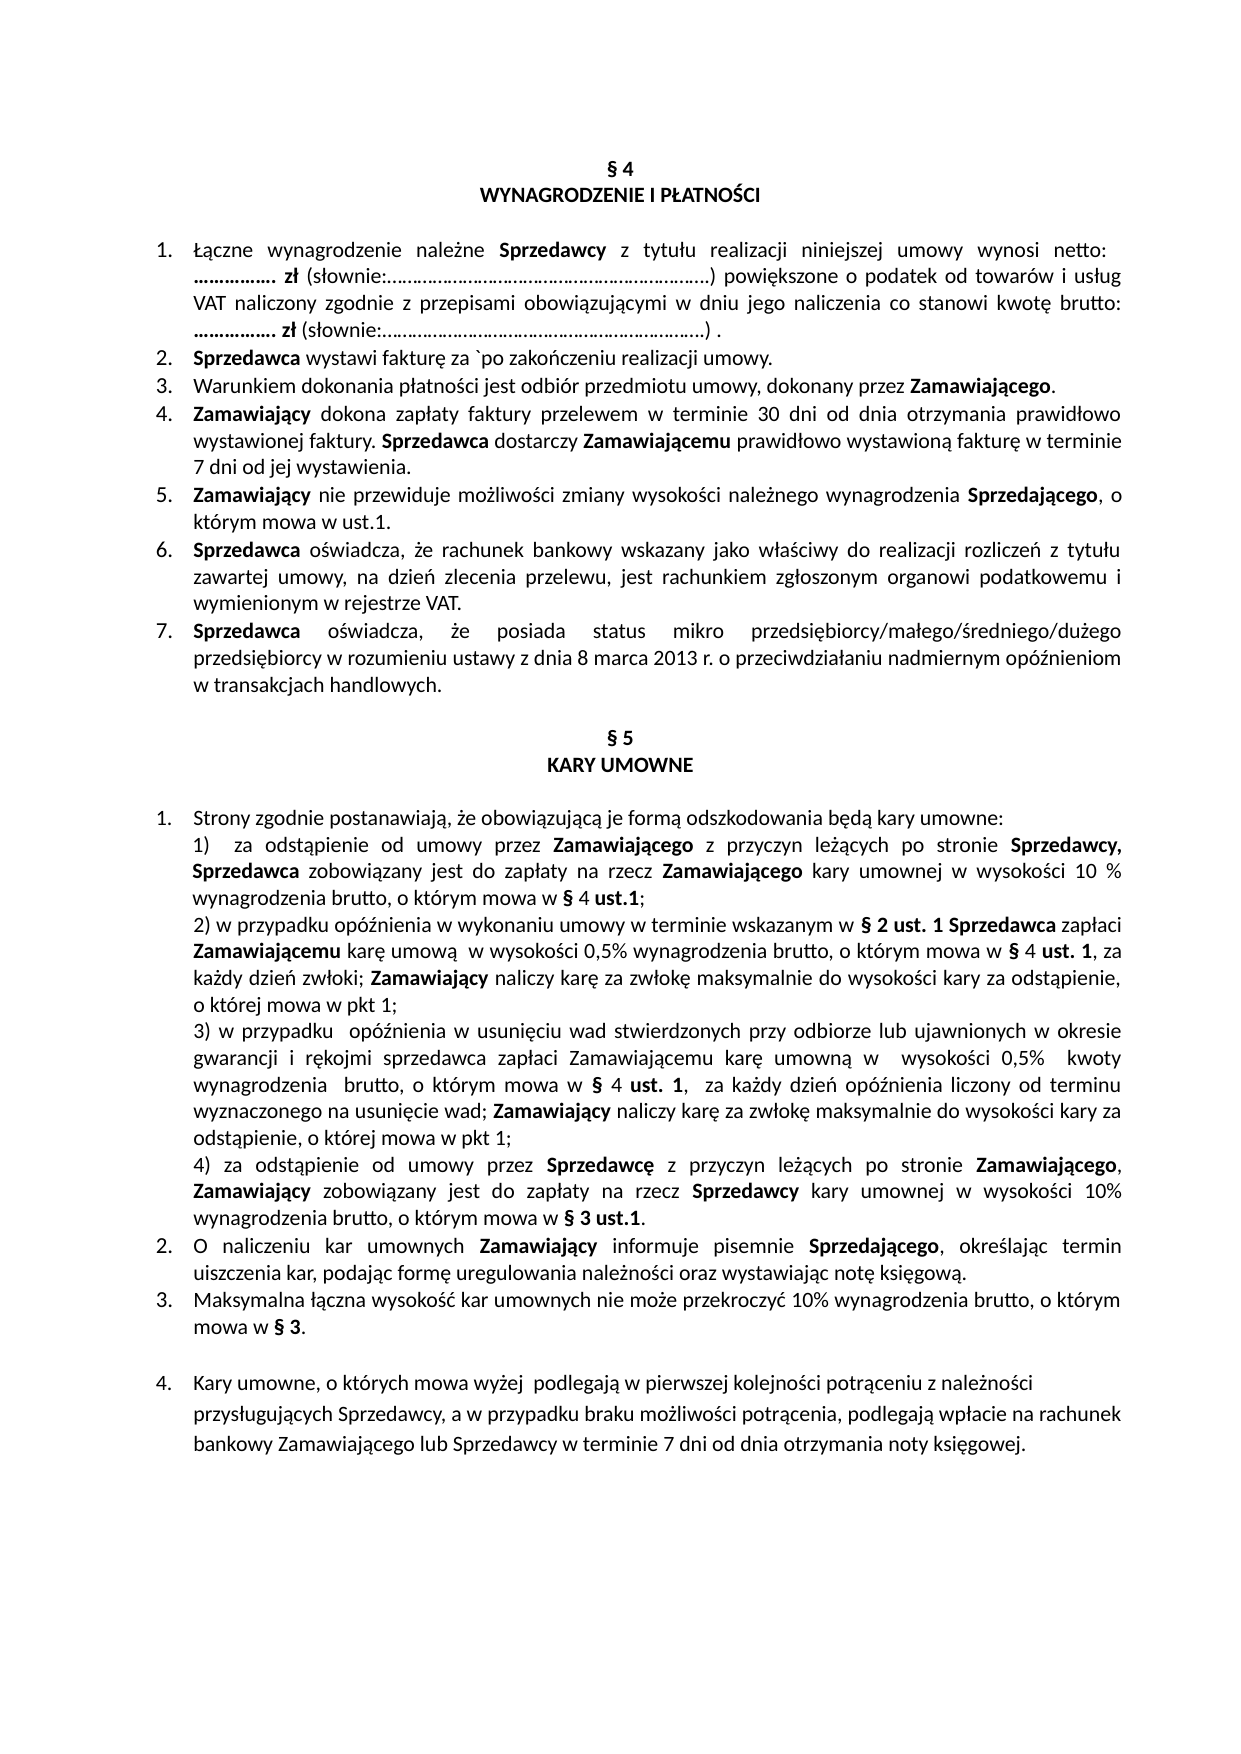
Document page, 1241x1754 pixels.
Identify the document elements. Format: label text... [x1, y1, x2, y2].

text KARY UMOWNE [118, 751, 1122, 777]
list 4) za odstąpienie od umowy przez Sprzedawcę z przyczyn leżących po stronie Zamawiającego, Zamawiający zobowiązany jest do zapłaty na rzecz Sprzedawcy kary umownej w wysokości 10% wynagrodzenia brutto, o którym mowa w § 3 ust.1. [193, 1151, 1122, 1231]
list O naliczeniu kar umownych Zamawiający informuje pisemnie Sprzedającego, określając termin uiszczenia kar, podając formę uregulowania należności oraz wystawiając notę księgową. [156, 1231, 1122, 1286]
list Łączne wynagrodzenie należne Sprzedawcy z tytułu realizacji niniejszej umowy wynosi netto: ……………. zł (słownie:……………………………………………………….) powiększone o podatek od towarów i usług VAT naliczony zgodnie z przepisami obowiązującymi w dniu jego naliczenia co stanowi kwotę brutto: ……………. zł (słownie:……………………………………………………….) . [156, 235, 1122, 343]
text 1) za odstąpienie od umowy przez Zamawiającego z przyczyn leżących po stronie Sprzedawcy, Sprzedawca zobowiązany jest do zapłaty na rzecz Zamawiającego kary umownej w wysokości 10 % wynagrodzenia brutto, o którym mowa w § 4 ust.1; [192, 831, 1122, 911]
list Strony zgodnie postanawiają, że obowiązującą je formą odszkodowania będą kary umowne: [156, 804, 1122, 831]
list Zamawiający dokona zapłaty faktury przelewem w terminie 30 dni od dnia otrzymania prawidłowo wystawionej faktury. Sprzedawca dostarczy Zamawiającemu prawidłowo wystawioną fakturę w terminie 7 dni od jej wystawienia. [156, 399, 1122, 480]
text WYNAGRODZENIE I PŁATNOŚCI [118, 181, 1122, 208]
list Sprzedawca oświadcza, że posiada status mikro przedsiębiorcy/małego/średniego/dużego przedsiębiorcy w rozumieniu ustawy z dnia 8 marca 2013 r. o przeciwdziałaniu nadmiernym opóźnieniom w transakcjach handlowych. [156, 616, 1122, 697]
list Kary umowne, o których mowa wyżej podlegają w pierwszej kolejności potrąceniu z należności przysługujących Sprzedawcy, a w przypadku braku możliwości potrącenia, podlegają wpłacie na rachunek bankowy Zamawiającego lub Sprzedawcy w terminie 7 dni od dnia otrzymania noty księgowej. [156, 1369, 1122, 1457]
list 3) w przypadku opóźnienia w usunięciu wad stwierdzonych przy odbiorze lub ujawnionych w okresie gwarancji i rękojmi sprzedawca zapłaci Zamawiającemu karę umowną w wysokości 0,5% kwoty wynagrodzenia brutto, o którym mowa w § 4 ust. 1, za każdy dzień opóźnienia liczony od terminu wyznaczonego na usunięcie wad; Zamawiający naliczy karę za zwłokę maksymalnie do wysokości kary za odstąpienie, o której mowa w pkt 1; [193, 1017, 1122, 1151]
list 2) w przypadku opóźnienia w wykonaniu umowy w terminie wskazanym w § 2 ust. 1 Sprzedawca zapłaci Zamawiającemu karę umową w wysokości 0,5% wynagrodzenia brutto, o którym mowa w § 4 ust. 1, za każdy dzień zwłoki; Zamawiający naliczy karę za zwłokę maksymalnie do wysokości kary za odstąpienie, o której mowa w pkt 1; [193, 911, 1122, 1017]
list Sprzedawca oświadcza, że rachunek bankowy wskazany jako właściwy do realizacji rozliczeń z tytułu zawartej umowy, na dzień zlecenia przelewu, jest rachunkiem zgłoszonym organowi podatkowemu i wymienionym w rejestrze VAT. [156, 535, 1122, 616]
text § 4 [118, 155, 1122, 181]
text § 5 [118, 724, 1122, 751]
list Warunkiem dokonania płatności jest odbiór przedmiotu umowy, dokonany przez Zamawiającego. [156, 371, 1122, 399]
list Maksymalna łączna wysokość kar umownych nie może przekroczyć 10% wynagrodzenia brutto, o którym mowa w § 3. [156, 1286, 1122, 1340]
list Sprzedawca wystawi fakturę za `po zakończeniu realizacji umowy. [156, 343, 1122, 371]
list Zamawiający nie przewiduje możliwości zmiany wysokości należnego wynagrodzenia Sprzedającego, o którym mowa w ust.1. [156, 480, 1122, 535]
